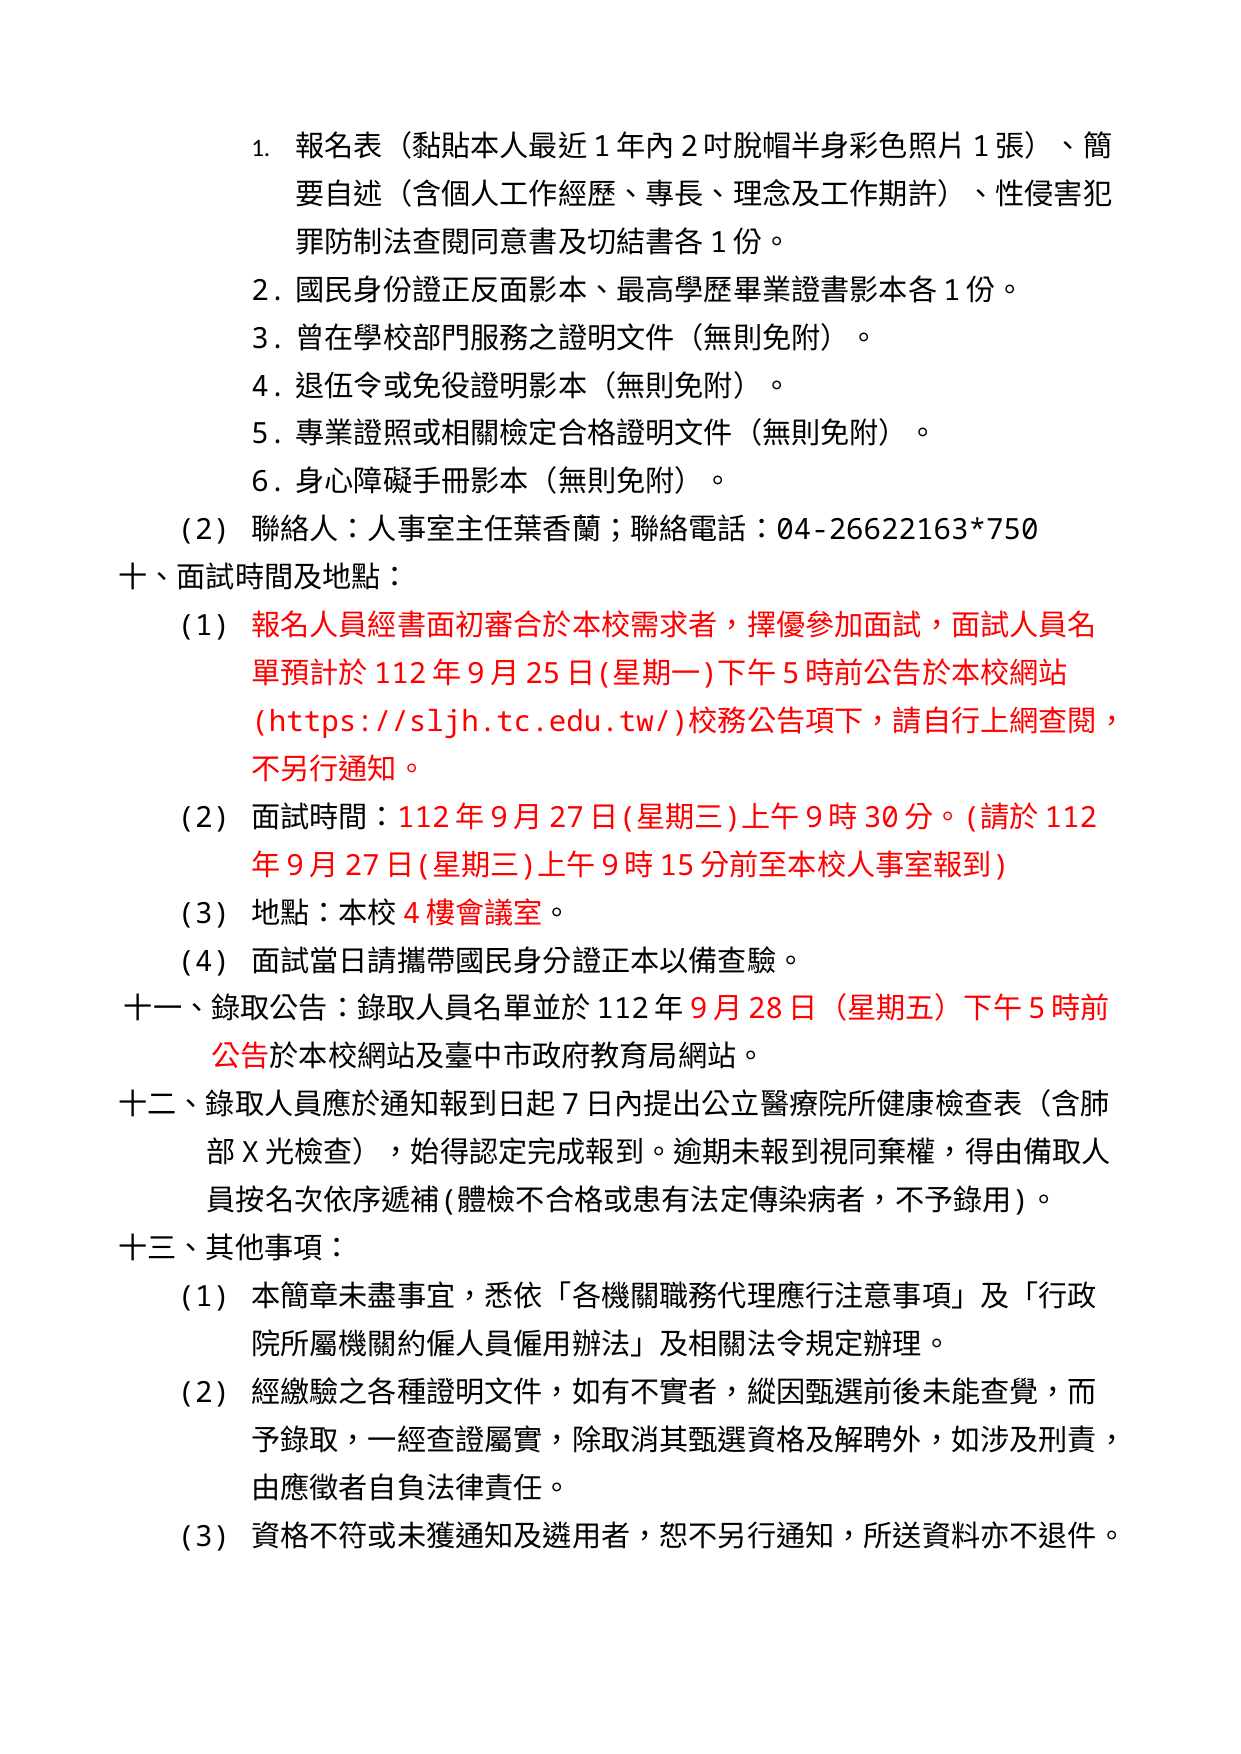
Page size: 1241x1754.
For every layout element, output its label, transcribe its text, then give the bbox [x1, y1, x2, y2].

list 曾在學校部門服務之證明文件（無則免附）。 [251, 310, 1122, 358]
list 報名表（黏貼本人最近1年內2吋脫帽半身彩色照片1張）、簡要自述（含個人工作經歷、專長、理念及工作期許）、性侵害犯罪防制法查閱同意書及切結書各1份。 [251, 118, 1122, 262]
list 身心障礙手冊影本（無則免附）。 [251, 453, 1122, 501]
text 十三、其他事項： [118, 1220, 1122, 1268]
list 面試當日請攜帶國民身分證正本以備查驗。 [177, 933, 1122, 981]
list 報名人員經書面初審合於本校需求者，擇優參加面試，面試人員名單預計於112年9月25日(星期一)下午5時前公告於本校網站(https://sljh.tc.edu.tw/)校務公告項下，請自行上網查閱，不另行通知。 [177, 597, 1122, 789]
text 十二、錄取人員應於通知報到日起7日內提出公立醫療院所健康檢查表（含肺部X光檢查），始得認定完成報到。逾期未報到視同棄權，得由備取人員按名次依序遞補(體檢不合格或患有法定傳染病者，不予錄用)。 [118, 1076, 1122, 1220]
list 經繳驗之各種證明文件，如有不實者，縱因甄選前後未能查覺，而予錄取，一經查證屬實，除取消其甄選資格及解聘外，如涉及刑責，由應徵者自負法律責任。 [177, 1364, 1122, 1508]
list 面試時間：112年9月27日(星期三)上午9時30分。(請於112年9月27日(星期三)上午9時15分前至本校人事室報到) [177, 789, 1122, 885]
list 地點：本校4樓會議室。 [177, 885, 1122, 933]
list 本簡章未盡事宜，悉依「各機關職務代理應行注意事項」及「行政院所屬機關約僱人員僱用辦法」及相關法令規定辦理。 [177, 1268, 1122, 1364]
list 國民身份證正反面影本、最高學歷畢業證書影本各1份。 [251, 262, 1122, 310]
list 專業證照或相關檢定合格證明文件（無則免附）。 [251, 406, 1122, 453]
text 十、面試時間及地點： [118, 549, 1122, 597]
list 聯絡人：人事室主任葉香蘭；聯絡電話：04-26622163*750 [177, 501, 1122, 549]
text 十一、錄取公告：錄取人員名單並於112年9月28日（星期五）下午5時前公告於本校網站及臺中市政府教育局網站。 [124, 981, 1122, 1076]
list 資格不符或未獲通知及遴用者，恕不另行通知，所送資料亦不退件。 [177, 1508, 1122, 1556]
list 退伍令或免役證明影本（無則免附）。 [251, 358, 1122, 406]
